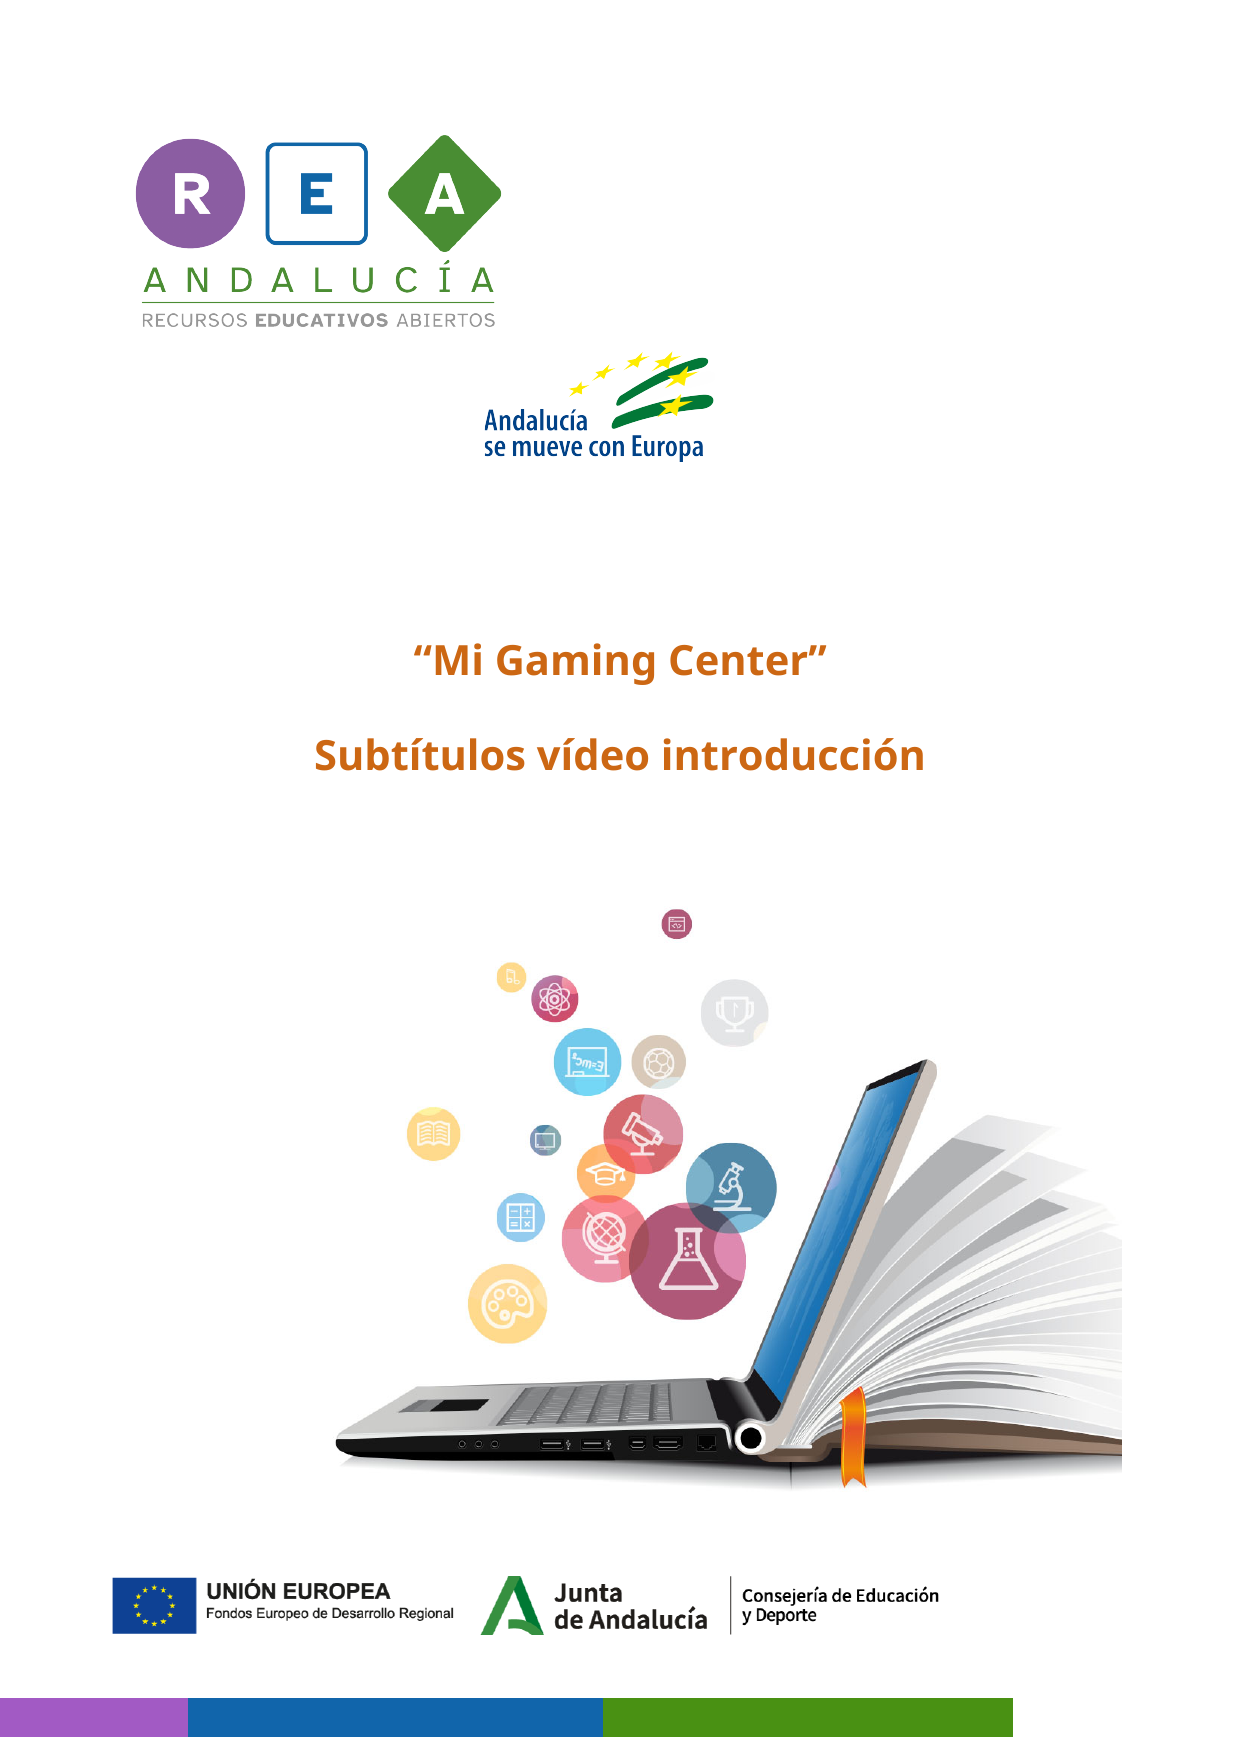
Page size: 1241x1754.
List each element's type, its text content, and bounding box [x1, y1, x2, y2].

picture [0, 876, 1122, 1737]
title “Mi Gaming Center” [118, 631, 1122, 687]
picture [118, 118, 715, 462]
text Subtítulos vídeo introducción [118, 725, 1122, 782]
